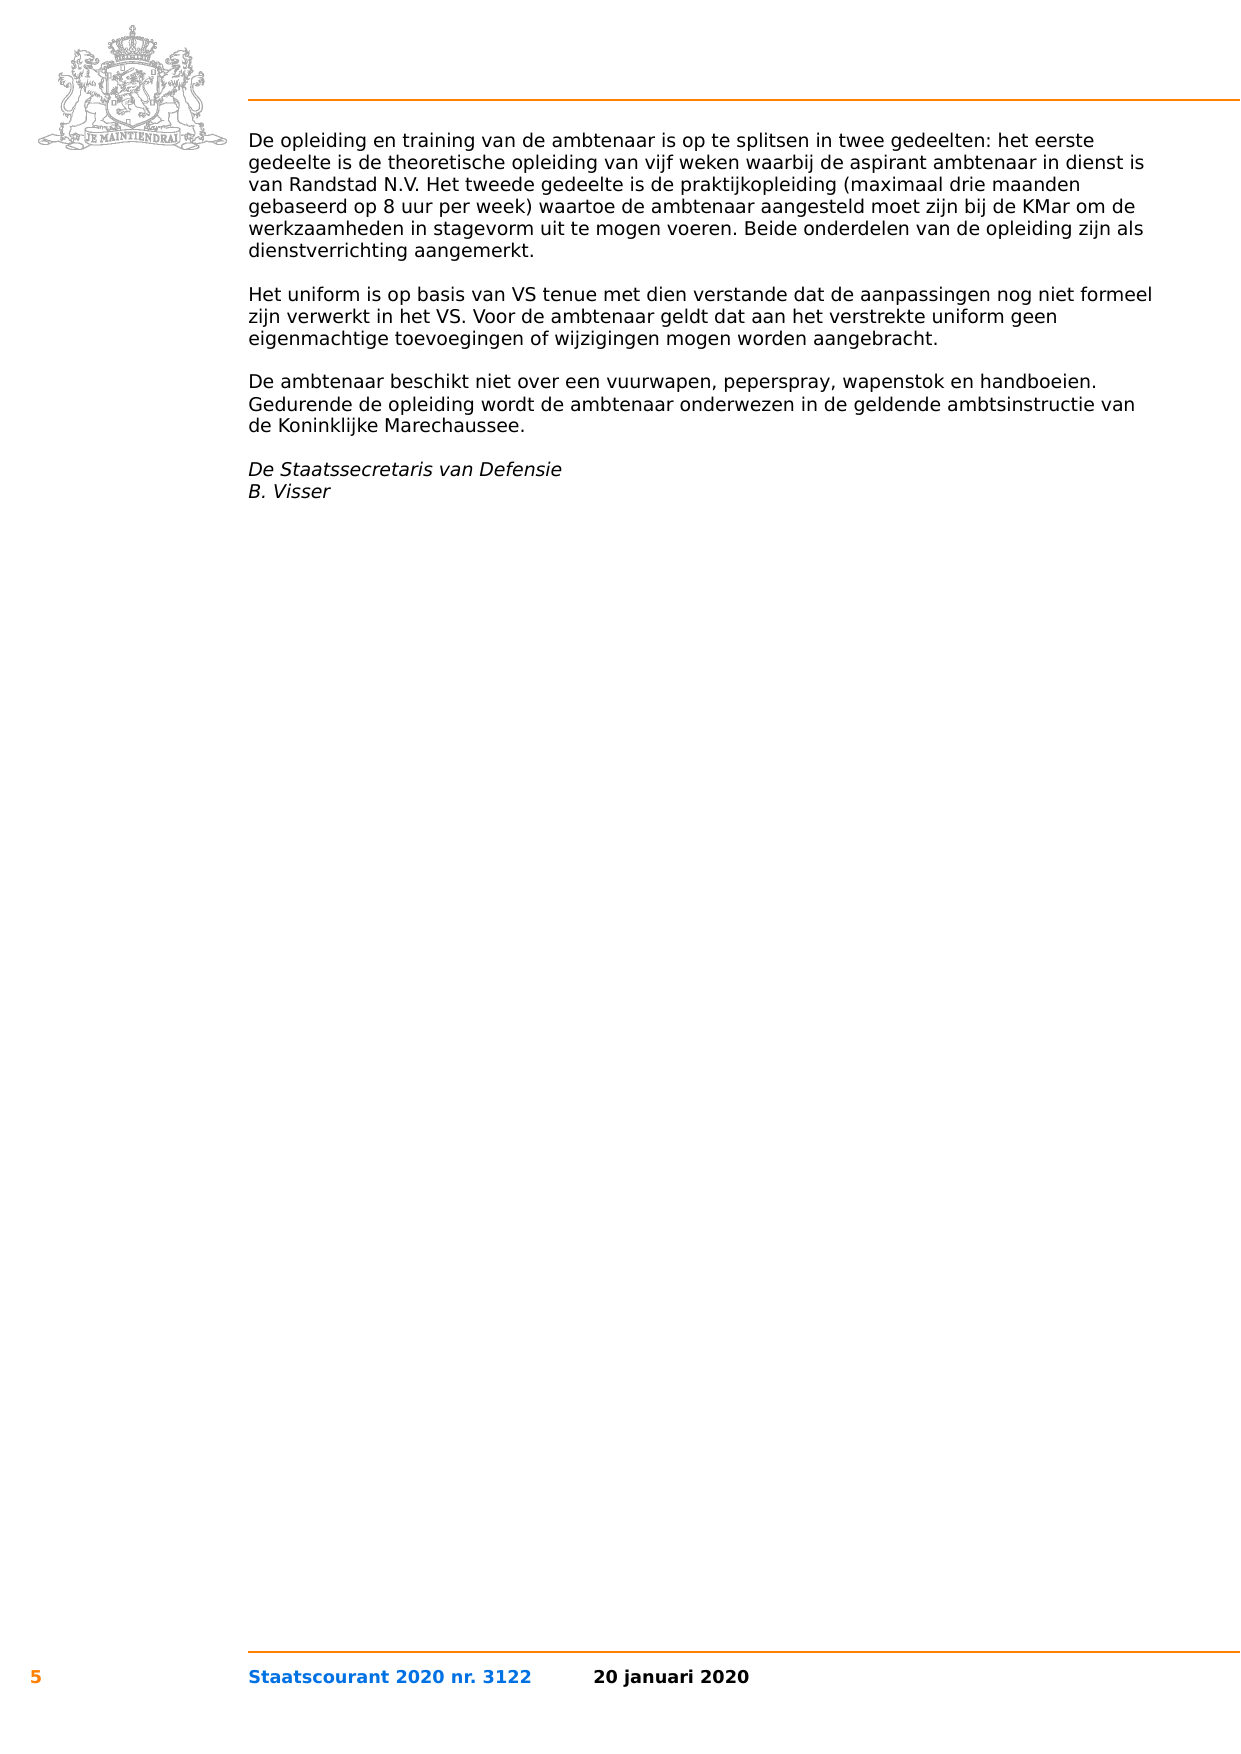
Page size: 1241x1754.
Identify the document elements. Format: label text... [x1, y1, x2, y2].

text Het uniform is op basis van VS tenue met dien verstande dat de aanpassingen nog niet formeel zijn verwerkt in het VS. Voor de ambtenaar geldt dat aan het verstrekte uniform geen eigenmachtige toevoegingen of wijzigingen mogen worden aangebracht. [248, 284, 1163, 349]
picture [38, 25, 227, 150]
text De ambtenaar beschikt niet over een vuurwapen, peperspray, wapenstok en handboeien. Gedurende de opleiding wordt de ambtenaar onderwezen in de geldende ambtsinstructie van de Koninklijke Marechaussee. [248, 371, 1163, 437]
text De opleiding en training van de ambtenaar is op te splitsen in twee gedeelten: het eerste gedeelte is de theoretische opleiding van vijf weken waarbij de aspirant ambtenaar in dienst is van Randstad N.V. Het tweede gedeelte is de praktijkopleiding (maximaal drie maanden gebaseerd op 8 uur per week) waartoe de ambtenaar aangesteld moet zijn bij de KMar om de werkzaamheden in stagevorm uit te mogen voeren. Beide onderdelen van de opleiding zijn als dienstverrichting aangemerkt. [248, 130, 1163, 262]
text De Staatssecretaris van Defensie B. Visser [248, 459, 1163, 503]
